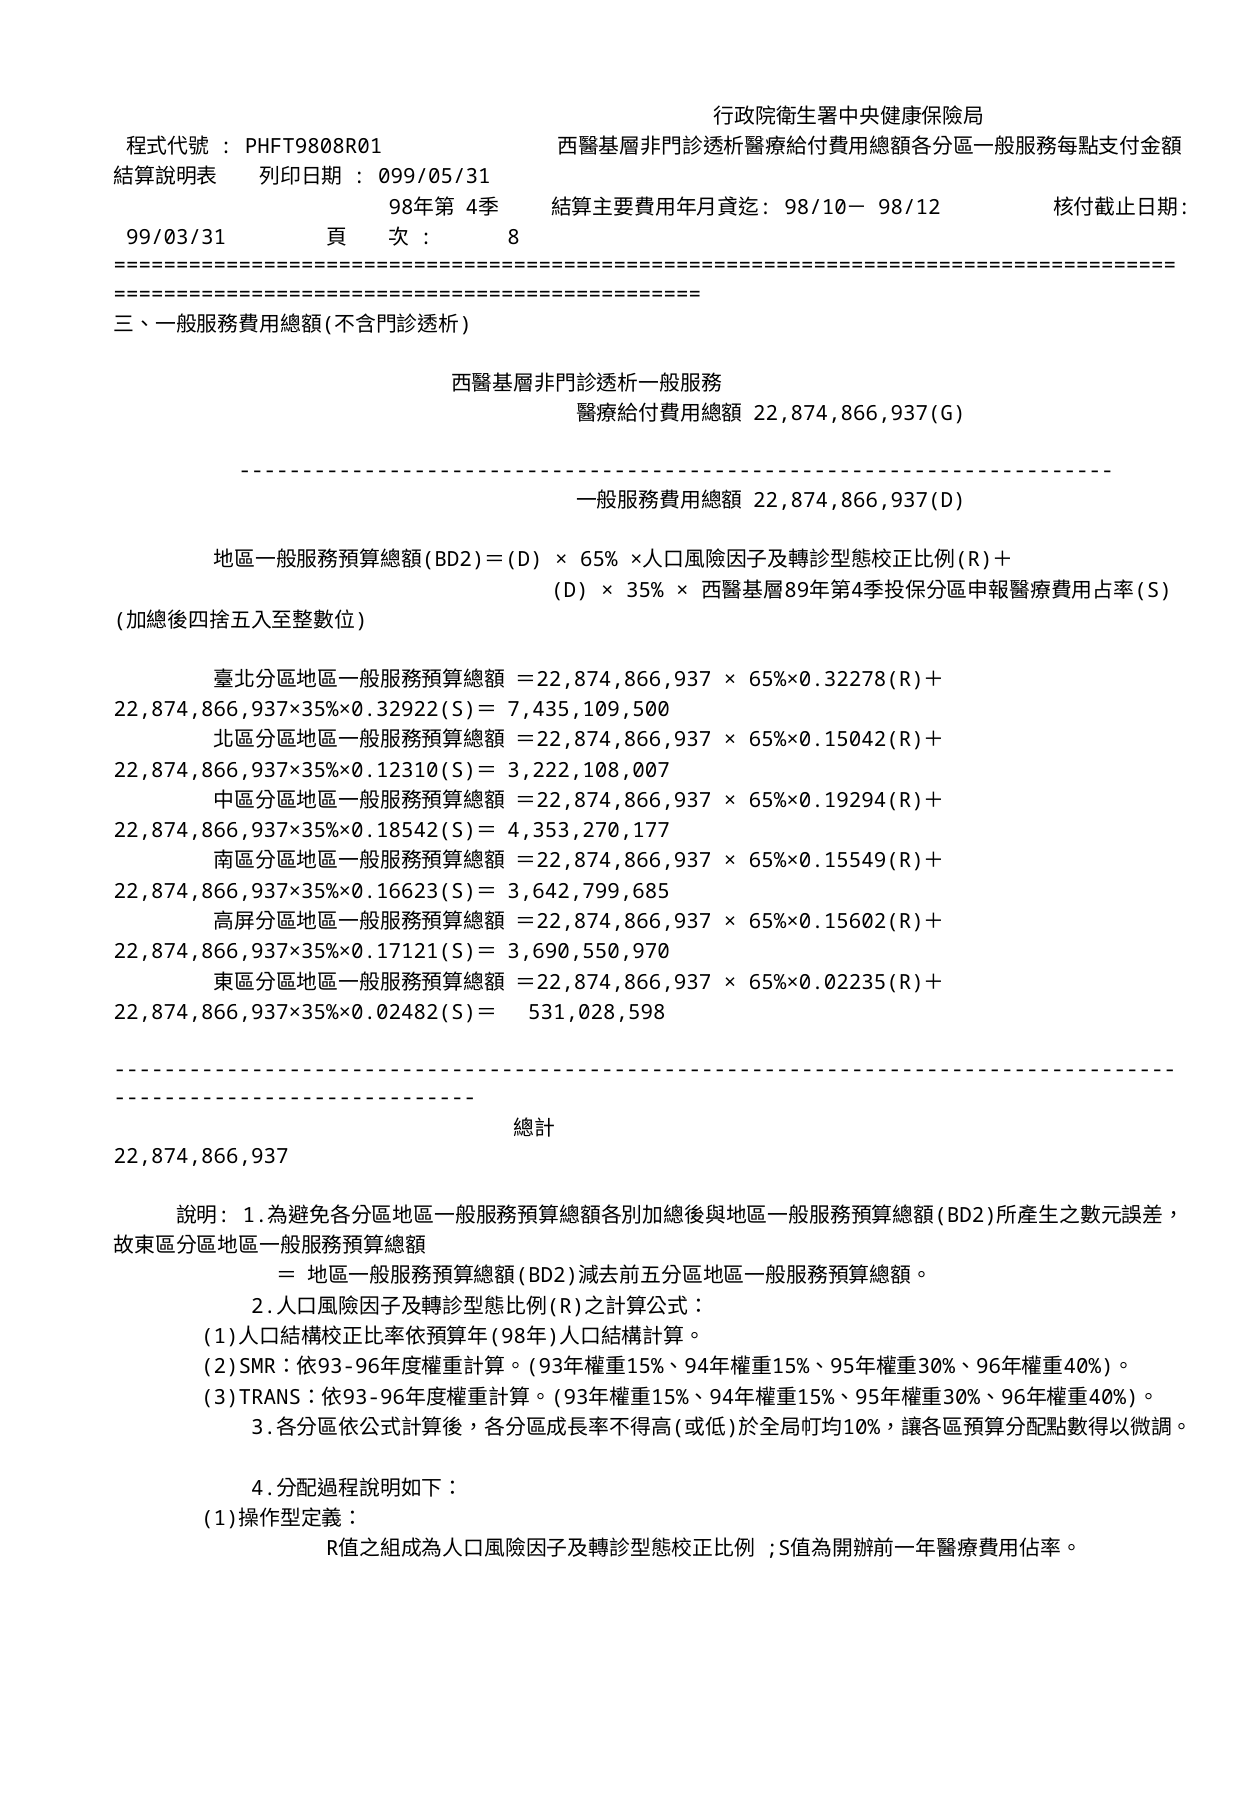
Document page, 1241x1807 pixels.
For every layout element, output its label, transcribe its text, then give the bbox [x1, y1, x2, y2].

text 高屏分區地區一般服務預算總額 ＝22,874,866,937 × 65%×0.15602(R)＋22,874,866,937×35%×0.17121(S)＝ 3,690,550,970 [113, 904, 1184, 965]
text 地區一般服務預算總額(BD2)＝(D) × 65% ×人口風險因子及轉診型態校正比例(R)＋ [113, 542, 1184, 573]
text (3)TRANS：依93-96年度權重計算。(93年權重15%、94年權重15%、95年權重30%、96年權重40%)。 [113, 1380, 1184, 1410]
text 2.人口風險因子及轉診型態比例(R)之計算公式： [113, 1289, 1184, 1319]
text 說明: 1.為避免各分區地區一般服務預算總額各別加總後與地區一般服務預算總額(BD2)所產生之數元誤差，故東區分區地區一般服務預算總額 [113, 1198, 1184, 1259]
text 南區分區地區一般服務預算總額 ＝22,874,866,937 × 65%×0.15549(R)＋22,874,866,937×35%×0.16623(S)＝ 3,642,799,685 [113, 844, 1184, 904]
text ＝ 地區一般服務預算總額(BD2)減去前五分區地區一般服務預算總額。 [113, 1259, 1184, 1289]
text (2)SMR：依93-96年度權重計算。(93年權重15%、94年權重15%、95年權重30%、96年權重40%)。 [113, 1349, 1184, 1380]
text ---------------------------------------------------------------------- [113, 455, 1184, 484]
text ==================================================================================================================================== [113, 251, 1184, 307]
text 總計 22,874,866,937 [113, 1111, 1184, 1170]
text 三、一般服務費用總額(不含門診透析) [113, 307, 1184, 338]
text 東區分區地區一般服務預算總額 ＝22,874,866,937 × 65%×0.02235(R)＋22,874,866,937×35%×0.02482(S)＝ 531,028,598 [113, 965, 1184, 1026]
text R值之組成為人口風險因子及轉診型態校正比例 ;S值為開辦前一年醫療費用佔率。 [113, 1531, 1184, 1562]
text (1)人口結構校正比率依預算年(98年)人口結構計算。 [113, 1319, 1184, 1349]
text 醫療給付費用總額 22,874,866,937(G) [113, 397, 1184, 427]
text 北區分區地區一般服務預算總額 ＝22,874,866,937 × 65%×0.15042(R)＋22,874,866,937×35%×0.12310(S)＝ 3,222,108,007 [113, 722, 1184, 783]
text 行政院衛生署中央健康保險局 [113, 99, 1184, 129]
text 中區分區地區一般服務預算總額 ＝22,874,866,937 × 65%×0.19294(R)＋22,874,866,937×35%×0.18542(S)＝ 4,353,270,177 [113, 783, 1184, 844]
text 3.各分區依公式計算後，各分區成長率不得高(或低)於全局帄均10%，讓各區預算分配點數得以微調。 [113, 1410, 1184, 1471]
text (1)操作型定義： [113, 1501, 1184, 1531]
text 西醫基層非門診透析一般服務 [113, 366, 1184, 397]
text 4.分配過程說明如下： [113, 1471, 1184, 1501]
text 臺北分區地區一般服務預算總額 ＝22,874,866,937 × 65%×0.32278(R)＋22,874,866,937×35%×0.32922(S)＝ 7,435,109,500 [113, 662, 1184, 722]
text ------------------------------------------------------------------------------------------------------------------ [113, 1026, 1184, 1111]
text 98年第 4季 結算主要費用年月貣迄: 98/10－ 98/12 核付截止日期: 99/03/31 頁 次 : 8 [113, 190, 1184, 251]
text 程式代號 : PHFT9808R01 西醫基層非門診透析醫療給付費用總額各分區一般服務每點支付金額結算說明表 列印日期 : 099/05/31 [113, 129, 1184, 190]
text 一般服務費用總額 22,874,866,937(D) [113, 484, 1184, 514]
text (D) × 35% × 西醫基層89年第4季投保分區申報醫療費用占率(S)(加總後四捨五入至整數位) [113, 573, 1184, 633]
